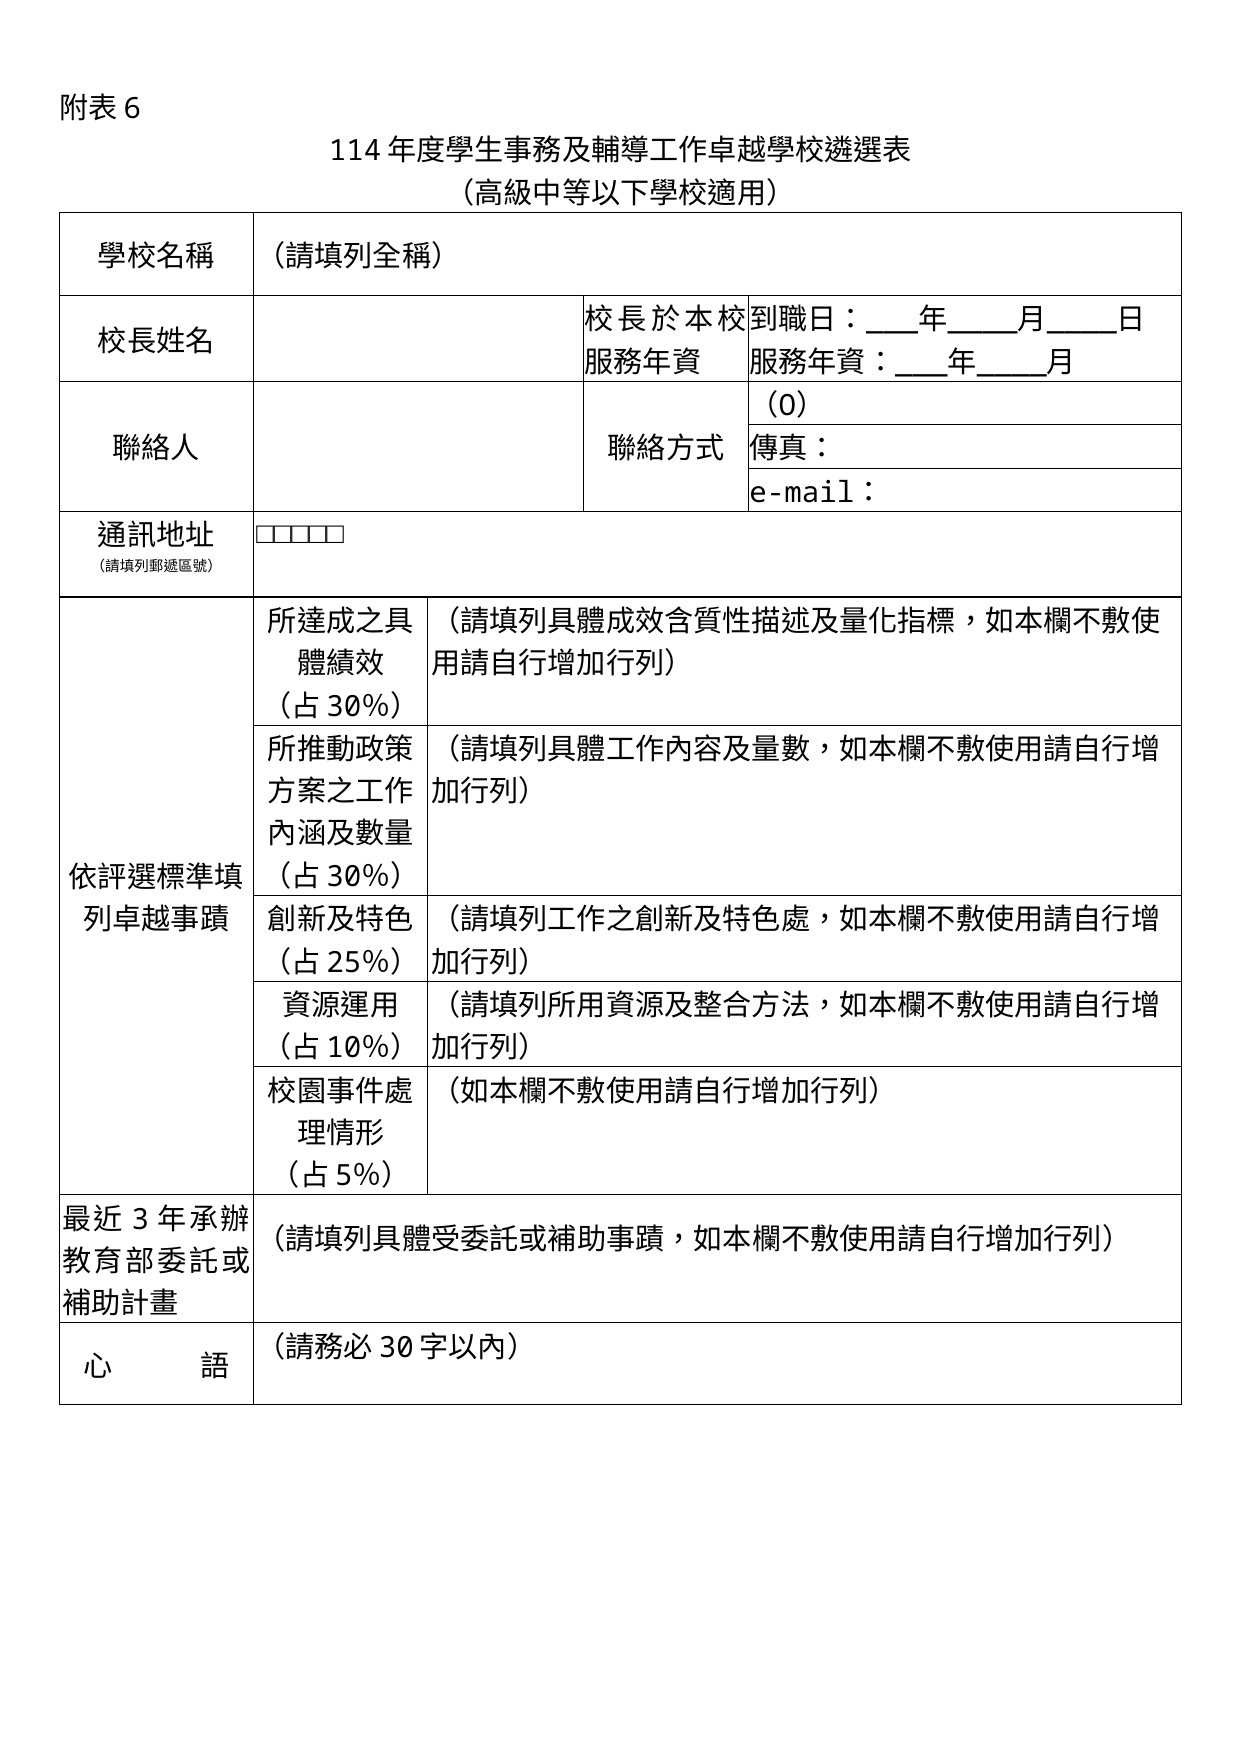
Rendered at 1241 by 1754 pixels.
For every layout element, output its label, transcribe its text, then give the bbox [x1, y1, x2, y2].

table_cell 通訊地址 （請填列郵遞區號） [60, 512, 253, 596]
table_cell （請填列具體工作內容及量數，如本欄不敷使用請自行增加行列） [428, 726, 1181, 895]
table_header 114年度學生事務及輔導工作卓越學校遴選表 （高級中等以下學校適用） [59, 127, 1181, 212]
table_cell 依評選標準填列卓越事蹟 [60, 598, 253, 1194]
table_cell 所達成之具體績效 （占30％） [254, 598, 427, 724]
table_cell 資源運用 （占10％） [254, 982, 427, 1066]
table_cell （請填列全稱） [254, 213, 1181, 295]
table_cell □□□□□ [254, 512, 1181, 596]
table_cell 到職日：___年____月____日 服務年資：___年____月 [749, 296, 1181, 381]
table_cell （請填列具體成效含質性描述及量化指標，如本欄不敷使用請自行增加行列） [428, 598, 1181, 724]
table_cell 校園事件處理情形 （占5％） [254, 1067, 427, 1194]
table_cell e-mail： [749, 469, 1181, 511]
table_cell （請務必30字以內） [254, 1323, 1181, 1403]
table_cell （請填列具體受委託或補助事蹟，如本欄不敷使用請自行增加行列） [254, 1195, 1181, 1322]
table_cell 聯絡人 [60, 382, 253, 511]
table_cell [254, 296, 583, 381]
table_cell 心 語 [60, 1323, 253, 1403]
table_cell 聯絡方式 [584, 382, 748, 511]
table_cell （如本欄不敷使用請自行增加行列） [428, 1067, 1181, 1194]
text 附表6 [59, 64, 1181, 127]
table_cell 校長於本校服務年資 [584, 296, 748, 381]
table_cell 創新及特色 （占25％） [254, 896, 427, 981]
table_cell 學校名稱 [60, 213, 253, 295]
table_cell 最近3年承辦教育部委託或補助計畫 [60, 1195, 253, 1322]
table_cell 校長姓名 [60, 296, 253, 381]
table_cell 所推動政策方案之工作內涵及數量 （占30％） [254, 726, 427, 895]
table_cell [254, 382, 583, 511]
table_cell （請填列工作之創新及特色處，如本欄不敷使用請自行增加行列） [428, 896, 1181, 981]
table_cell 傳真： [749, 425, 1181, 467]
table_cell （O） [749, 382, 1181, 424]
table_cell （請填列所用資源及整合方法，如本欄不敷使用請自行增加行列） [428, 982, 1181, 1066]
